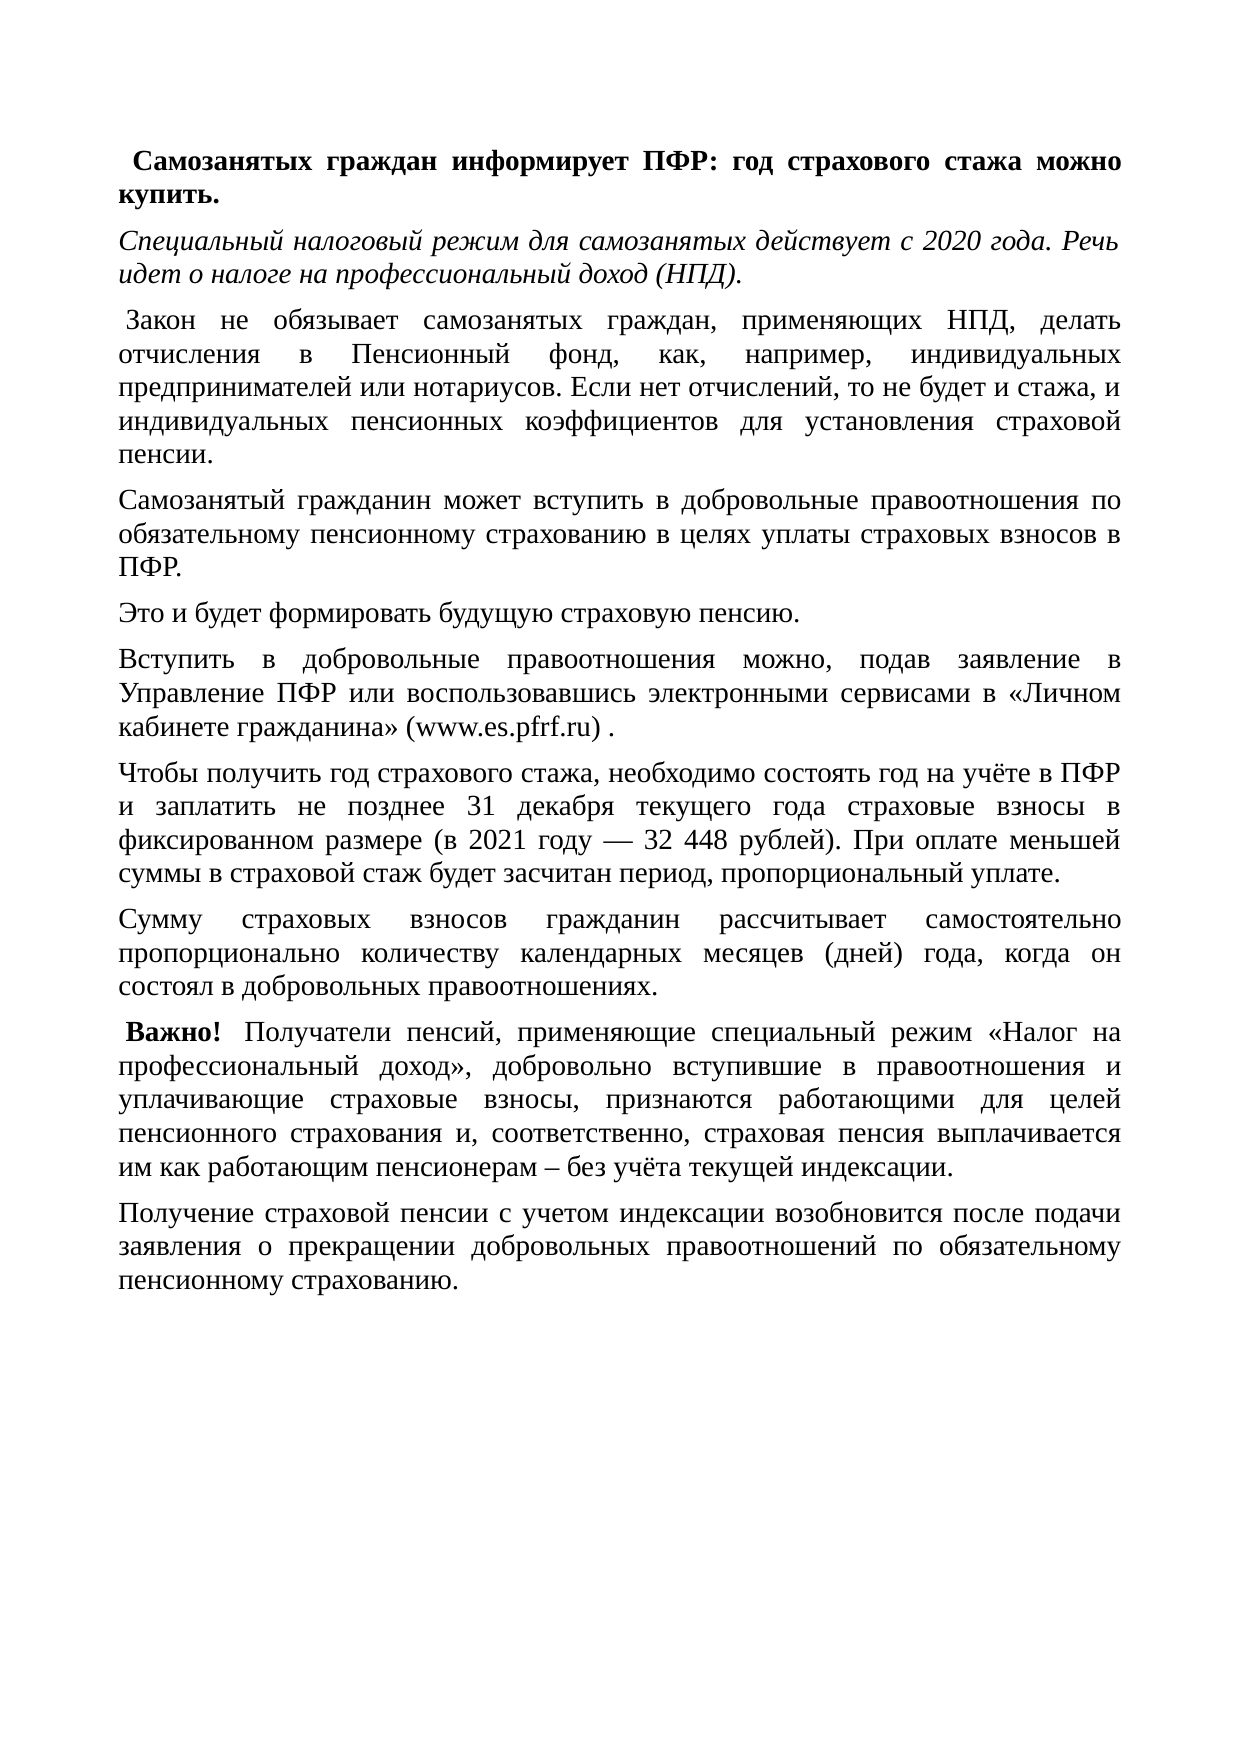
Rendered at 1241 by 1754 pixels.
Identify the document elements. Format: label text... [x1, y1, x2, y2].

text Самозанятый гражданин может вступить в добровольные правоотношения по обязательному пенсионному страхованию в целях уплаты страховых взносов в ПФР. [118, 482, 1122, 583]
text Это и будет формировать будущую страховую пенсию. [118, 596, 1122, 629]
text Закон не обязывает самозанятых граждан, применяющих НПД, делать отчисления в Пенсионный фонд, как, например, индивидуальных предпринимателей или нотариусов. Если нет отчислений, то не будет и стажа, и индивидуальных пенсионных коэффициентов для установления страховой пенсии. [118, 302, 1122, 470]
subtitle Самозанятых граждан информирует ПФР: год страхового стажа можно купить. [118, 143, 1122, 210]
text Специальный налоговый режим для самозанятых действует с 2020 года. Речь идет о налоге на профессиональный доход (НПД). [118, 223, 1122, 290]
text Получение страховой пенсии с учетом индексации возобновится после подачи заявления о прекращении добровольных правоотношений по обязательному пенсионному страхованию. [118, 1195, 1122, 1295]
text Чтобы получить год страхового стажа, необходимо состоять год на учёте в ПФР и заплатить не позднее 31 декабря текущего года страховые взносы в фиксированном размере (в 2021 году — 32 448 рублей). При оплате меньшей суммы в страховой стаж будет засчитан период, пропорциональный уплате. [118, 755, 1122, 889]
text Вступить в добровольные правоотношения можно, подав заявление в Управление ПФР или воспользовавшись электронными сервисами в «Личном кабинете гражданина» (www.es.pfrf.ru) . [118, 642, 1122, 742]
text Сумму страховых взносов гражданин рассчитывает самостоятельно пропорционально количеству календарных месяцев (дней) года, когда он состоял в добровольных правоотношениях. [118, 901, 1122, 1002]
text Важно! Получатели пенсий, применяющие специальный режим «Налог на профессиональный доход», добровольно вступившие в правоотношения и уплачивающие страховые взносы, признаются работающими для целей пенсионного страхования и, соответственно, страховая пенсия выплачивается им как работающим пенсионерам – без учёта текущей индексации. [118, 1014, 1122, 1182]
